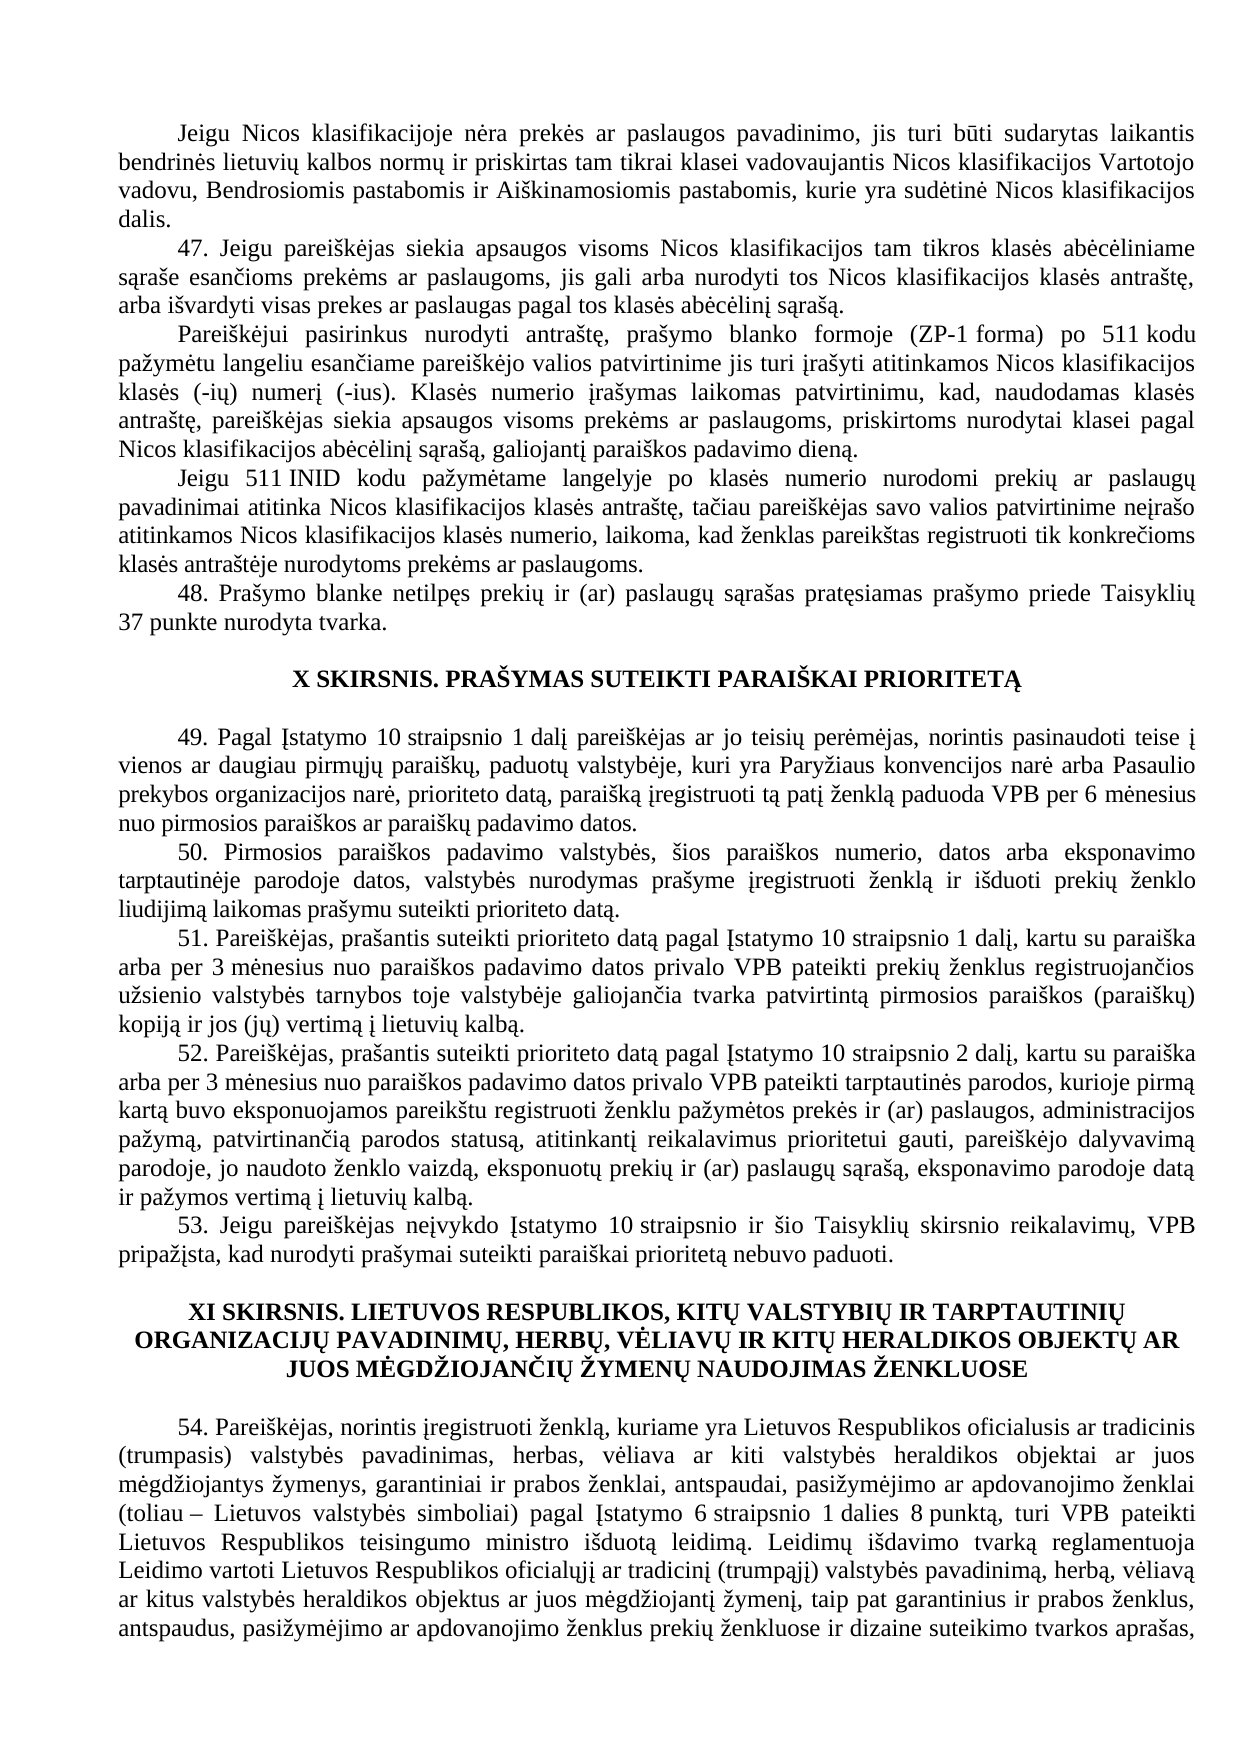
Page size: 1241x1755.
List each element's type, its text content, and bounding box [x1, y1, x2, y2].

text Jeigu Nicos klasifikacijoje nėra prekės ar paslaugos pavadinimo, jis turi būti sudarytas laikantis bendrinės lietuvių kalbos normų ir priskirtas tam tikrai klasei vadovaujantis Nicos klasifikacijos Vartotojo vadovu, Bendrosiomis pastabomis ir Aiškinamosiomis pastabomis, kurie yra sudėtinė Nicos klasifikacijos dalis. [118, 118, 1196, 233]
text 49. Pagal Įstatymo 10 straipsnio 1 dalį pareiškėjas ar jo teisių perėmėjas, norintis pasinaudoti teise į vienos ar daugiau pirmųjų paraiškų, paduotų valstybėje, kuri yra Paryžiaus konvencijos narė arba Pasaulio prekybos organizacijos narė, prioriteto datą, paraišką įregistruoti tą patį ženklą paduoda VPB per 6 mėnesius nuo pirmosios paraiškos ar paraiškų padavimo datos. [118, 722, 1196, 837]
text 47. Jeigu pareiškėjas siekia apsaugos visoms Nicos klasifikacijos tam tikros klasės abėcėliniame sąraše esančioms prekėms ar paslaugoms, jis gali arba nurodyti tos Nicos klasifikacijos klasės antraštę, arba išvardyti visas prekes ar paslaugas pagal tos klasės abėcėlinį sąrašą. [118, 233, 1196, 319]
text 53. Jeigu pareiškėjas neįvykdo Įstatymo 10 straipsnio ir šio Taisyklių skirsnio reikalavimų, VPB pripažįsta, kad nurodyti prašymai suteikti paraiškai prioritetą nebuvo paduoti. [118, 1211, 1196, 1268]
text 52. Pareiškėjas, prašantis suteikti prioriteto datą pagal Įstatymo 10 straipsnio 2 dalį, kartu su paraiška arba per 3 mėnesius nuo paraiškos padavimo datos privalo VPB pateikti tarptautinės parodos, kurioje pirmą kartą buvo eksponuojamos pareikštu registruoti ženklu pažymėtos prekės ir (ar) paslaugos, administracijos pažymą, patvirtinančią parodos statusą, atitinkantį reikalavimus prioritetui gauti, pareiškėjo dalyvavimą parodoje, jo naudoto ženklo vaizdą, eksponuotų prekių ir (ar) paslaugų sąrašą, eksponavimo parodoje datą ir pažymos vertimą į lietuvių kalbą. [118, 1038, 1196, 1211]
text XI SKIRSNIS. LIETUVOS RESPUBLIKOS, KITŲ VALSTYBIŲ IR TARPTAUTINIŲ ORGANIZACIJŲ PAVADINIMŲ, HERBŲ, VĖLIAVŲ IR KITŲ HERALDIKOS OBJEKTŲ AR JUOS MĖGDŽIOJANČIŲ ŽYMENŲ NAUDOJIMAS ŽENKLUOSE [118, 1297, 1196, 1383]
text X SKIRSNIS. PRAŠYMAS SUTEIKTI PARAIŠKAI PRIORITETĄ [118, 664, 1196, 693]
text Pareiškėjui pasirinkus nurodyti antraštę, prašymo blanko formoje (ZP-1 forma) po 511 kodu pažymėtu langeliu esančiame pareiškėjo valios patvirtinime jis turi įrašyti atitinkamos Nicos klasifikacijos klasės (-ių) numerį (-ius). Klasės numerio įrašymas laikomas patvirtinimu, kad, naudodamas klasės antraštę, pareiškėjas siekia apsaugos visoms prekėms ar paslaugoms, priskirtoms nurodytai klasei pagal Nicos klasifikacijos abėcėlinį sąrašą, galiojantį paraiškos padavimo dieną. [118, 319, 1196, 463]
text 50. Pirmosios paraiškos padavimo valstybės, šios paraiškos numerio, datos arba eksponavimo tarptautinėje parodoje datos, valstybės nurodymas prašyme įregistruoti ženklą ir išduoti prekių ženklo liudijimą laikomas prašymu suteikti prioriteto datą. [118, 837, 1196, 923]
text Jeigu 511 INID kodu pažymėtame langelyje po klasės numerio nurodomi prekių ar paslaugų pavadinimai atitinka Nicos klasifikacijos klasės antraštę, tačiau pareiškėjas savo valios patvirtinime neįrašo atitinkamos Nicos klasifikacijos klasės numerio, laikoma, kad ženklas pareikštas registruoti tik konkrečioms klasės antraštėje nurodytoms prekėms ar paslaugoms. [118, 463, 1196, 578]
text 48. Prašymo blanke netilpęs prekių ir (ar) paslaugų sąrašas pratęsiamas prašymo priede Taisyklių 37 punkte nurodyta tvarka. [118, 578, 1196, 636]
text 54. Pareiškėjas, norintis įregistruoti ženklą, kuriame yra Lietuvos Respublikos oficialusis ar tradicinis (trumpasis) valstybės pavadinimas, herbas, vėliava ar kiti valstybės heraldikos objektai ar juos mėgdžiojantys žymenys, garantiniai ir prabos ženklai, antspaudai, pasižymėjimo ar apdovanojimo ženklai (toliau – Lietuvos valstybės simboliai) pagal Įstatymo 6 straipsnio 1 dalies 8 punktą, turi VPB pateikti Lietuvos Respublikos teisingumo ministro išduotą leidimą. Leidimų išdavimo tvarką reglamentuoja Leidimo vartoti Lietuvos Respublikos oficialųjį ar tradicinį (trumpąjį) valstybės pavadinimą, herbą, vėliavą ar kitus valstybės heraldikos objektus ar juos mėgdžiojantį žymenį, taip pat garantinius ir prabos ženklus, antspaudus, pasižymėjimo ar apdovanojimo ženklus prekių ženkluose ir dizaine suteikimo tvarkos aprašas, [118, 1412, 1196, 1642]
text 51. Pareiškėjas, prašantis suteikti prioriteto datą pagal Įstatymo 10 straipsnio 1 dalį, kartu su paraiška arba per 3 mėnesius nuo paraiškos padavimo datos privalo VPB pateikti prekių ženklus registruojančios užsienio valstybės tarnybos toje valstybėje galiojančia tvarka patvirtintą pirmosios paraiškos (paraiškų) kopiją ir jos (jų) vertimą į lietuvių kalbą. [118, 923, 1196, 1038]
